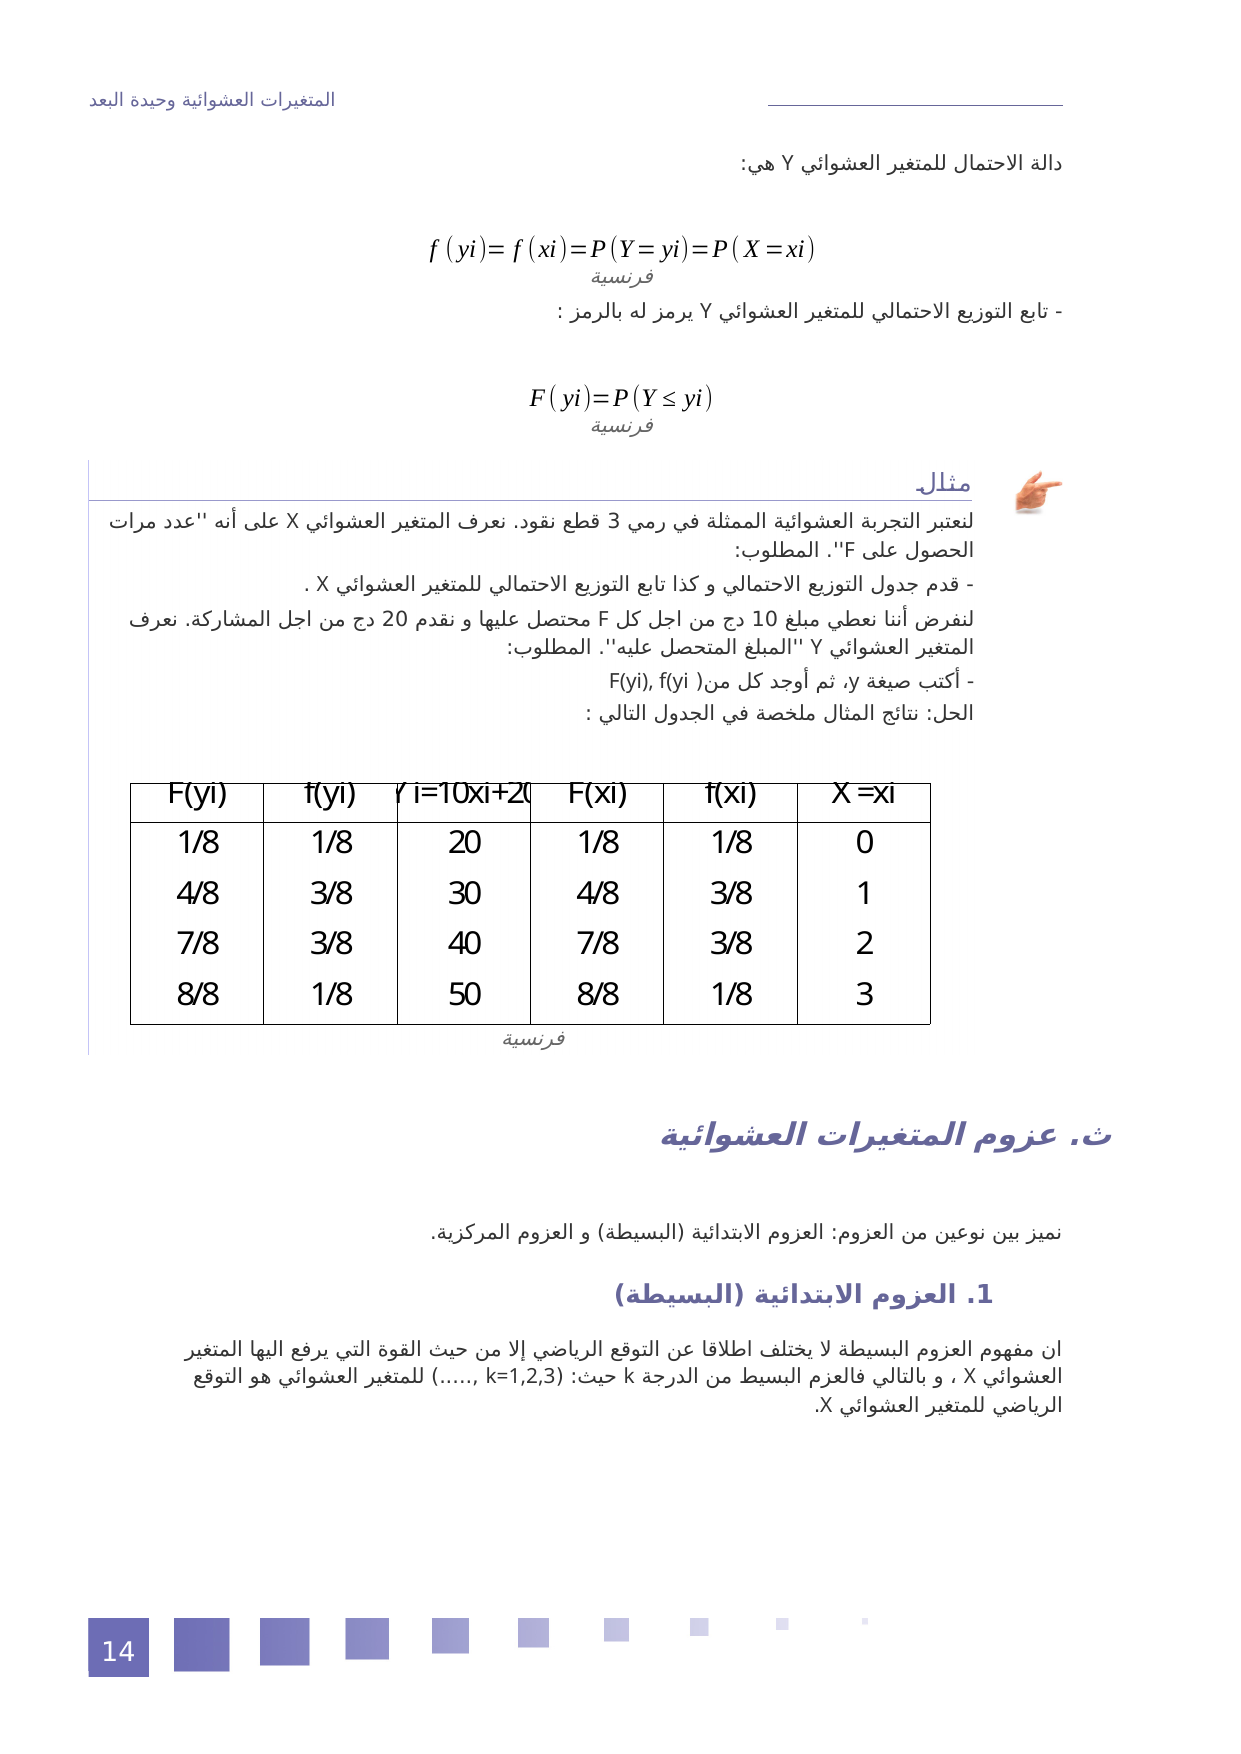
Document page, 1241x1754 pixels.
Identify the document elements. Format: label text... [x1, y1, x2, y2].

title فرنسية [177, 413, 1063, 437]
text لنفرض أننا نعطي مبلغ 10 دج من اجل كل F محتصل عليها و نقدم 20 دج من اجل المشاركة. نعرف المتغير العشوائي Y ''المبلغ المتحصل عليه''. المطلوب: [88, 604, 974, 661]
title مثال [88, 465, 972, 501]
text لنعتبر التجربة العشوائية الممثلة في رمي 3 قطع نقود. نعرف المتغير العشوائي X على أنه ''عدد مرات الحصول على F''. المطلوب: [88, 506, 974, 563]
title فرنسية [177, 264, 1063, 288]
picture [88, 460, 1063, 1055]
text نميز بين نوعين من العزوم: العزوم الابتدائية (البسيطة) و العزوم المركزية. [177, 1220, 1063, 1244]
title عزوم المتغيرات العشوائية [177, 1116, 1122, 1153]
text دالة الاحتمال للمتغير العشوائي Y هي: [177, 124, 1063, 176]
text - تابع التوزيع الاحتمالي للمتغير العشوائي Y يرمز له بالرمز : [177, 296, 1063, 325]
title العزوم الابتدائية (البسيطة) [177, 1279, 1004, 1310]
text ان مفهوم العزوم البسيطة لا يختلف اطلاقا عن التوقع الرياضي إلا من حيث القوة التي يرفع اليها المتغير العشوائي X ، و بالتالي فالعزم البسيط من الدرجة k حيث: (k=1,2,3 ,.....) للمتغير العشوائي هو التوقع الرياضي للمتغير العشوائي X. [177, 1337, 1063, 1418]
text الحل: نتائج المثال ملخصة في الجدول التالي : [88, 701, 974, 725]
text - أكتب صيغة y، ثم أوجد كل من( F(yi), f(yi [88, 666, 974, 695]
text - قدم جدول التوزيع الاحتمالي و كذا تابع التوزيع الاحتمالي للمتغير العشوائي X . [88, 569, 974, 598]
title فرنسية [88, 1026, 974, 1050]
picture [88, 1618, 1063, 1677]
